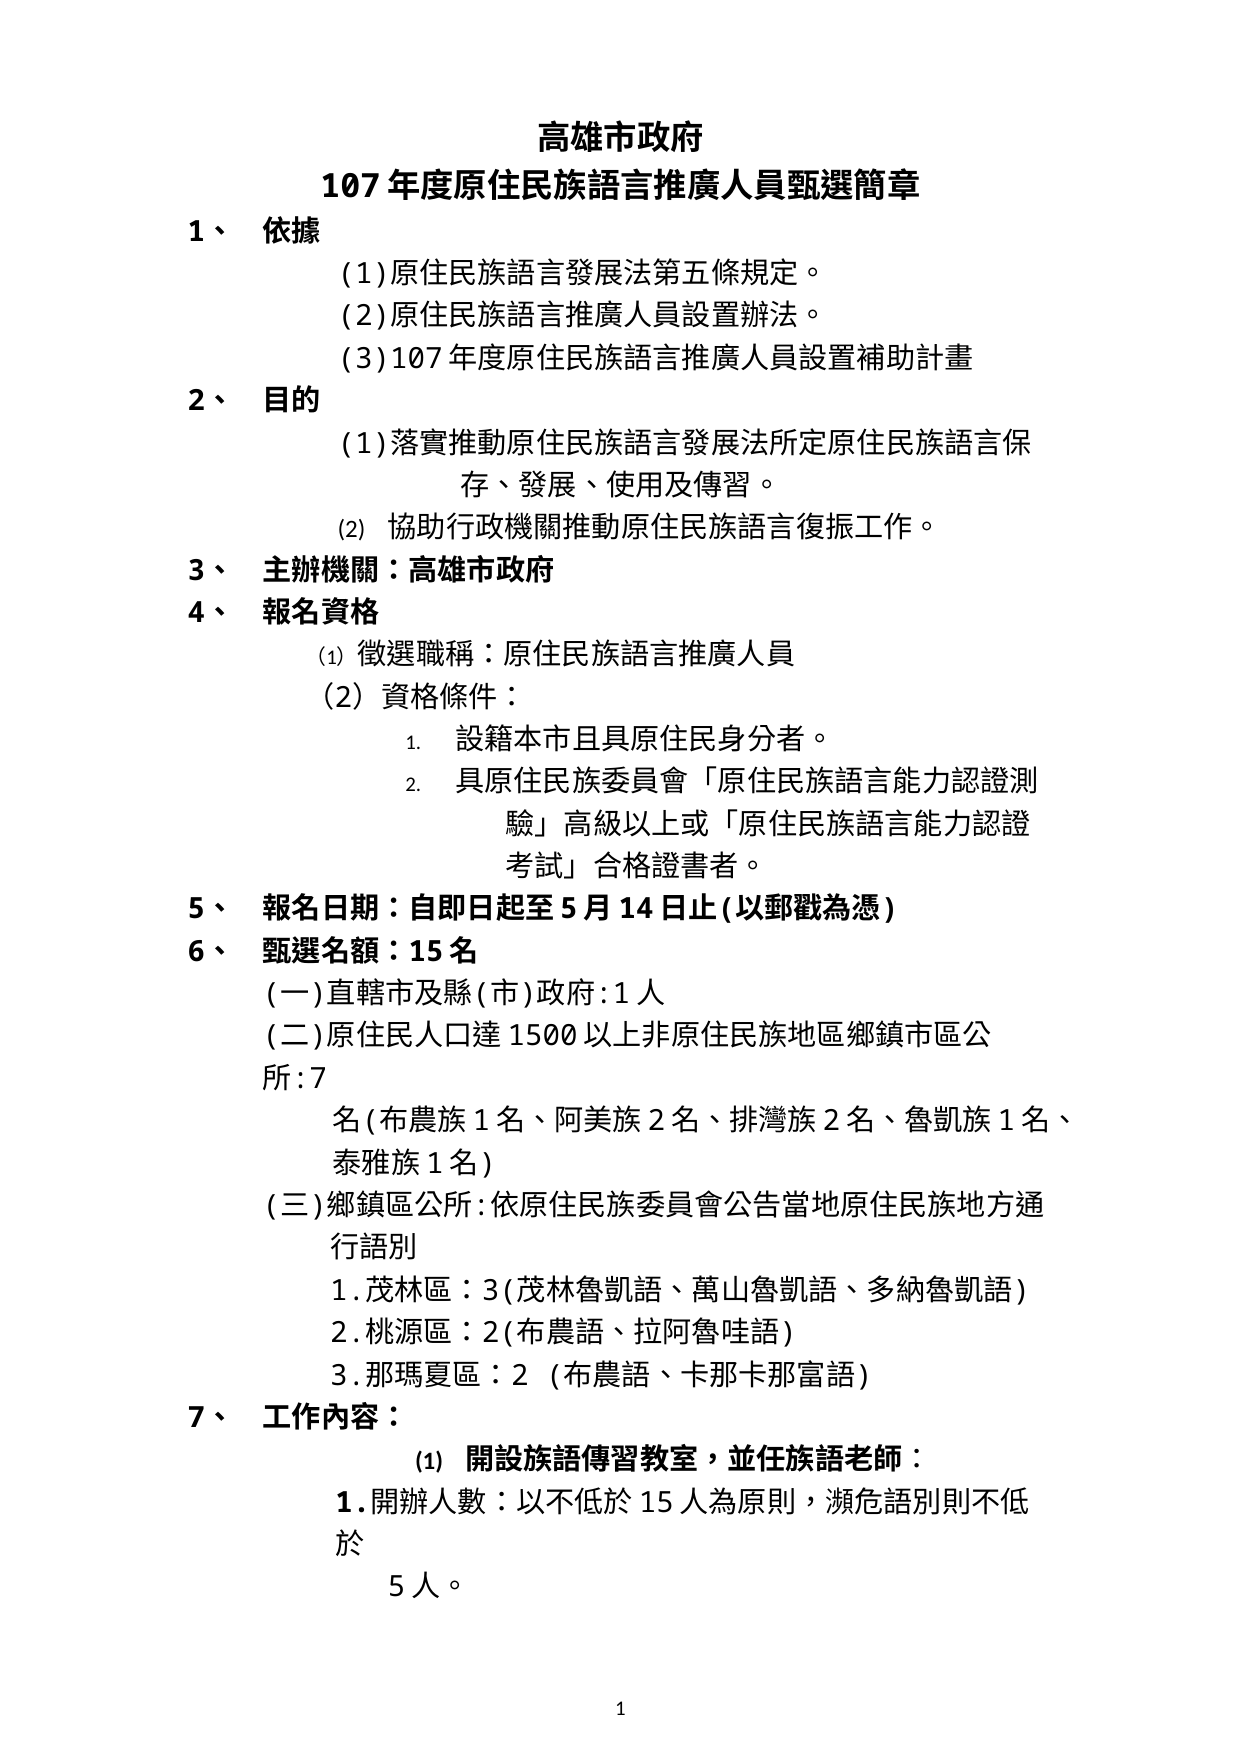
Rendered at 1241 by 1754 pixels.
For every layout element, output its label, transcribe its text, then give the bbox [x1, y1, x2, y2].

list 報名資格 [187, 588, 1053, 631]
text 5人。 [335, 1563, 1053, 1605]
list 原住民族語言推廣人員設置辦法。 [337, 292, 1053, 334]
text 2.桃源區：2(布農語、拉阿魯哇語) [312, 1309, 1053, 1351]
list 徵選職稱：原住民族語言推廣人員 [305, 631, 1053, 673]
text (二)原住民人口達1500以上非原住民族地區鄉鎮市區公所:7 [262, 1012, 1053, 1097]
text 107年度原住民族語言推廣人員甄選簡章 [187, 159, 1053, 207]
list 設籍本市且具原住民身分者。 [405, 716, 1053, 758]
list 落實推動原住民族語言發展法所定原住民族語言保存、發展、使用及傳習。 [337, 419, 1053, 504]
list 工作內容： [187, 1393, 1053, 1436]
list 開設族語傳習教室，並任族語老師： [415, 1436, 1053, 1478]
text 行語別 [312, 1224, 1053, 1266]
text 名(布農族1名、阿美族2名、排灣族2名、魯凱族1名、 [262, 1097, 1053, 1139]
text 高雄市政府 [187, 111, 1053, 159]
text (三)鄉鎮區公所:依原住民族委員會公告當地原住民族地方通 [262, 1182, 1053, 1224]
list 資格條件： [305, 673, 1053, 716]
list 報名日期：自即日起至5月14日止(以郵戳為憑) [187, 885, 1053, 927]
text 泰雅族1名) [262, 1139, 1053, 1182]
list 甄選名額：15名 [187, 927, 1053, 969]
list 依據 [187, 207, 1053, 249]
list 具原住民族委員會「原住民族語言能力認證測驗」高級以上或「原住民族語言能力認證考試」合格證書者。 [405, 758, 1053, 885]
text 1.開辦人數：以不低於15人為原則，瀕危語別則不低於 [335, 1478, 1053, 1563]
list 107年度原住民族語言推廣人員設置補助計畫 [337, 334, 1053, 377]
list 目的 [187, 377, 1053, 419]
list 主辦機關：高雄市政府 [187, 546, 1053, 588]
text (一)直轄市及縣(市)政府:1人 [262, 969, 1053, 1012]
list 原住民族語言發展法第五條規定。 [337, 249, 1053, 292]
list 協助行政機關推動原住民族語言復振工作。 [337, 504, 1053, 546]
text 1.茂林區：3(茂林魯凱語、萬山魯凱語、多納魯凱語) [312, 1266, 1053, 1309]
text 3.那瑪夏區：2 (布農語、卡那卡那富語) [312, 1351, 1053, 1393]
